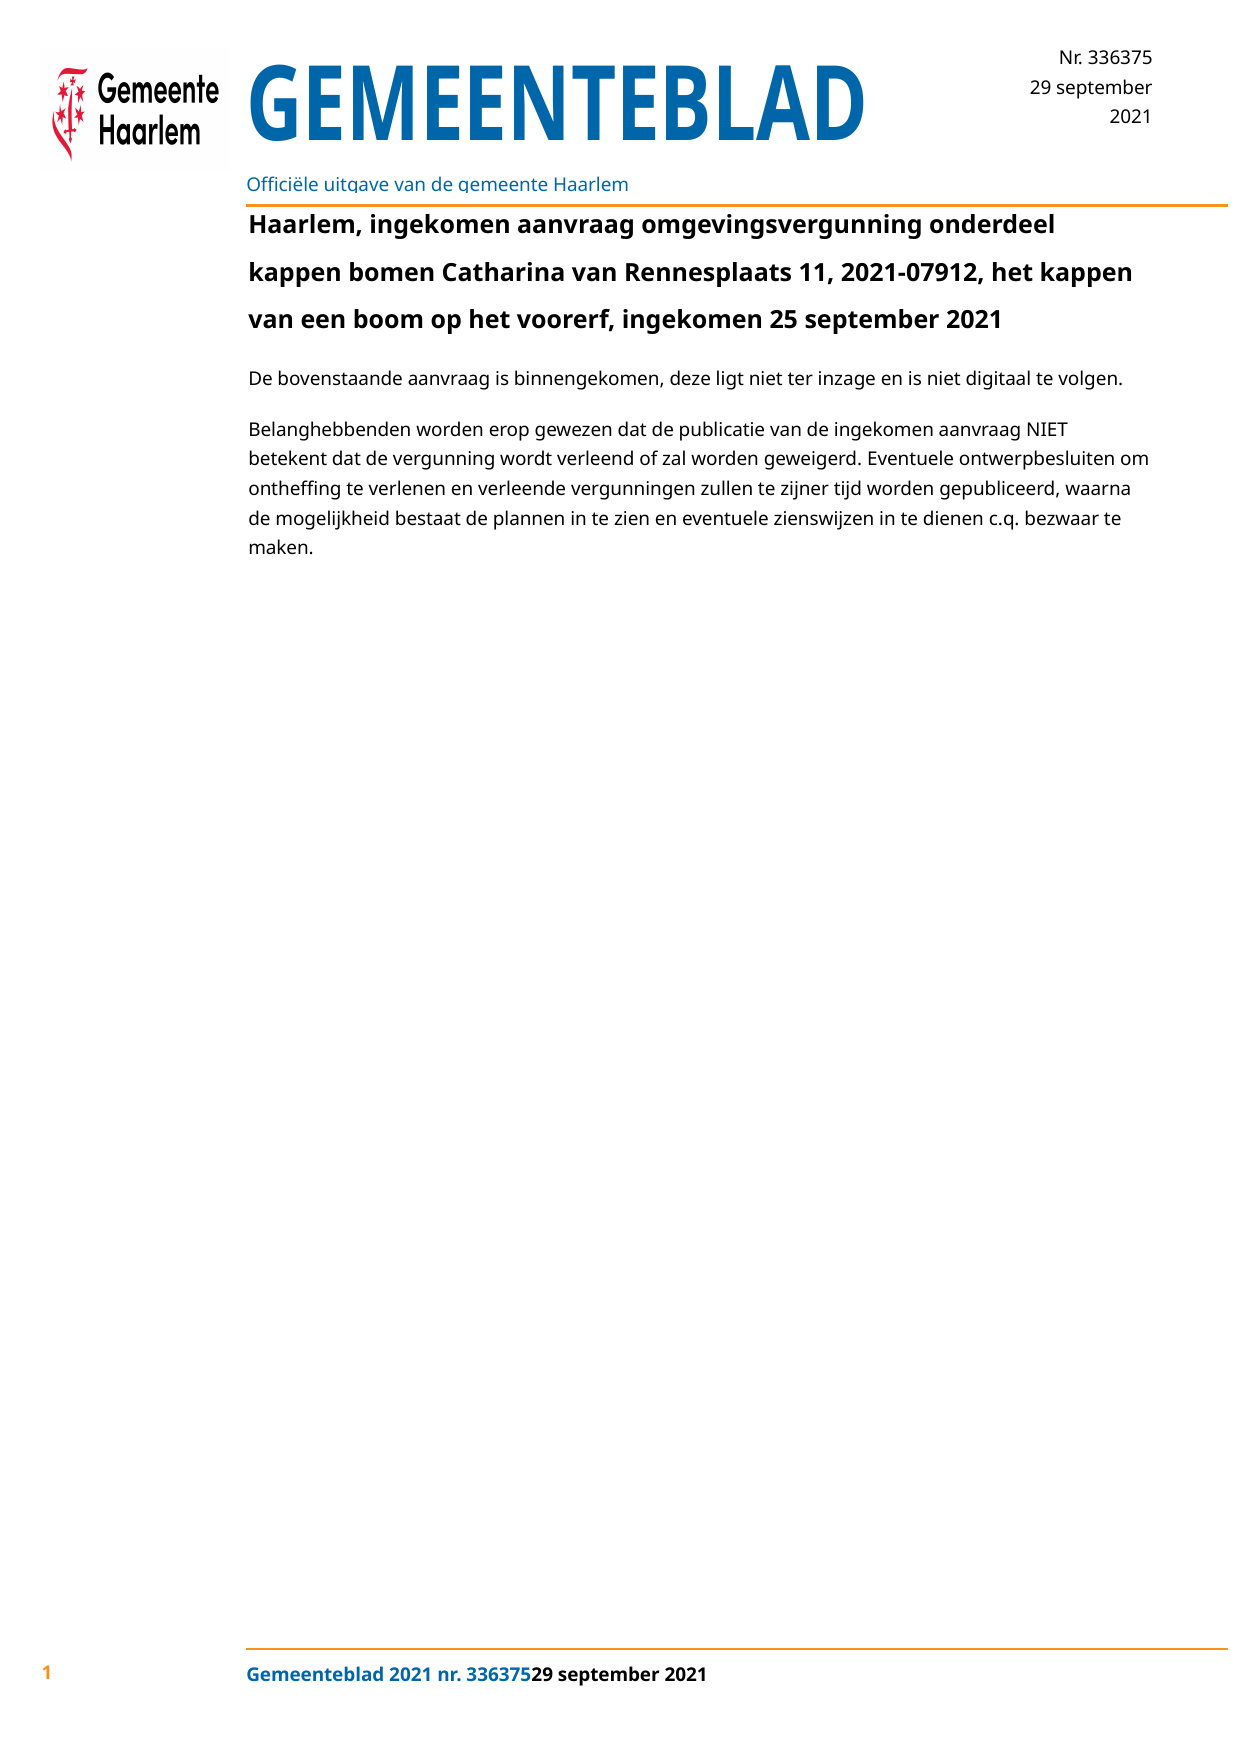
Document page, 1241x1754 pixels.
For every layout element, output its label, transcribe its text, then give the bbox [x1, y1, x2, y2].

text Belanghebbenden worden erop gewezen dat de publicatie van de ingekomen aanvraag NIET betekent dat de vergunning wordt verleend of zal worden geweigerd. Eventuele ontwerpbesluiten om ontheffing te verlenen en verleende vergunningen zullen te zijner tijd worden gepubliceerd, waarna de mogelijkheid bestaat de plannen in te zien en eventuele zienswijzen in te dienen c.q. bezwaar te maken. [248, 416, 1152, 560]
text De bovenstaande aanvraag is binnengekomen, deze ligt niet ter inzage en is niet digitaal te volgen. [248, 366, 1152, 391]
text Haarlem, ingekomen aanvraag omgevingsvergunning onderdeel kappen bomen Catharina van Rennesplaats 11, 2021-07912, het kappen van een boom op het voorerf, ingekomen 25 september 2021 [248, 207, 1152, 336]
picture [41, 47, 231, 172]
